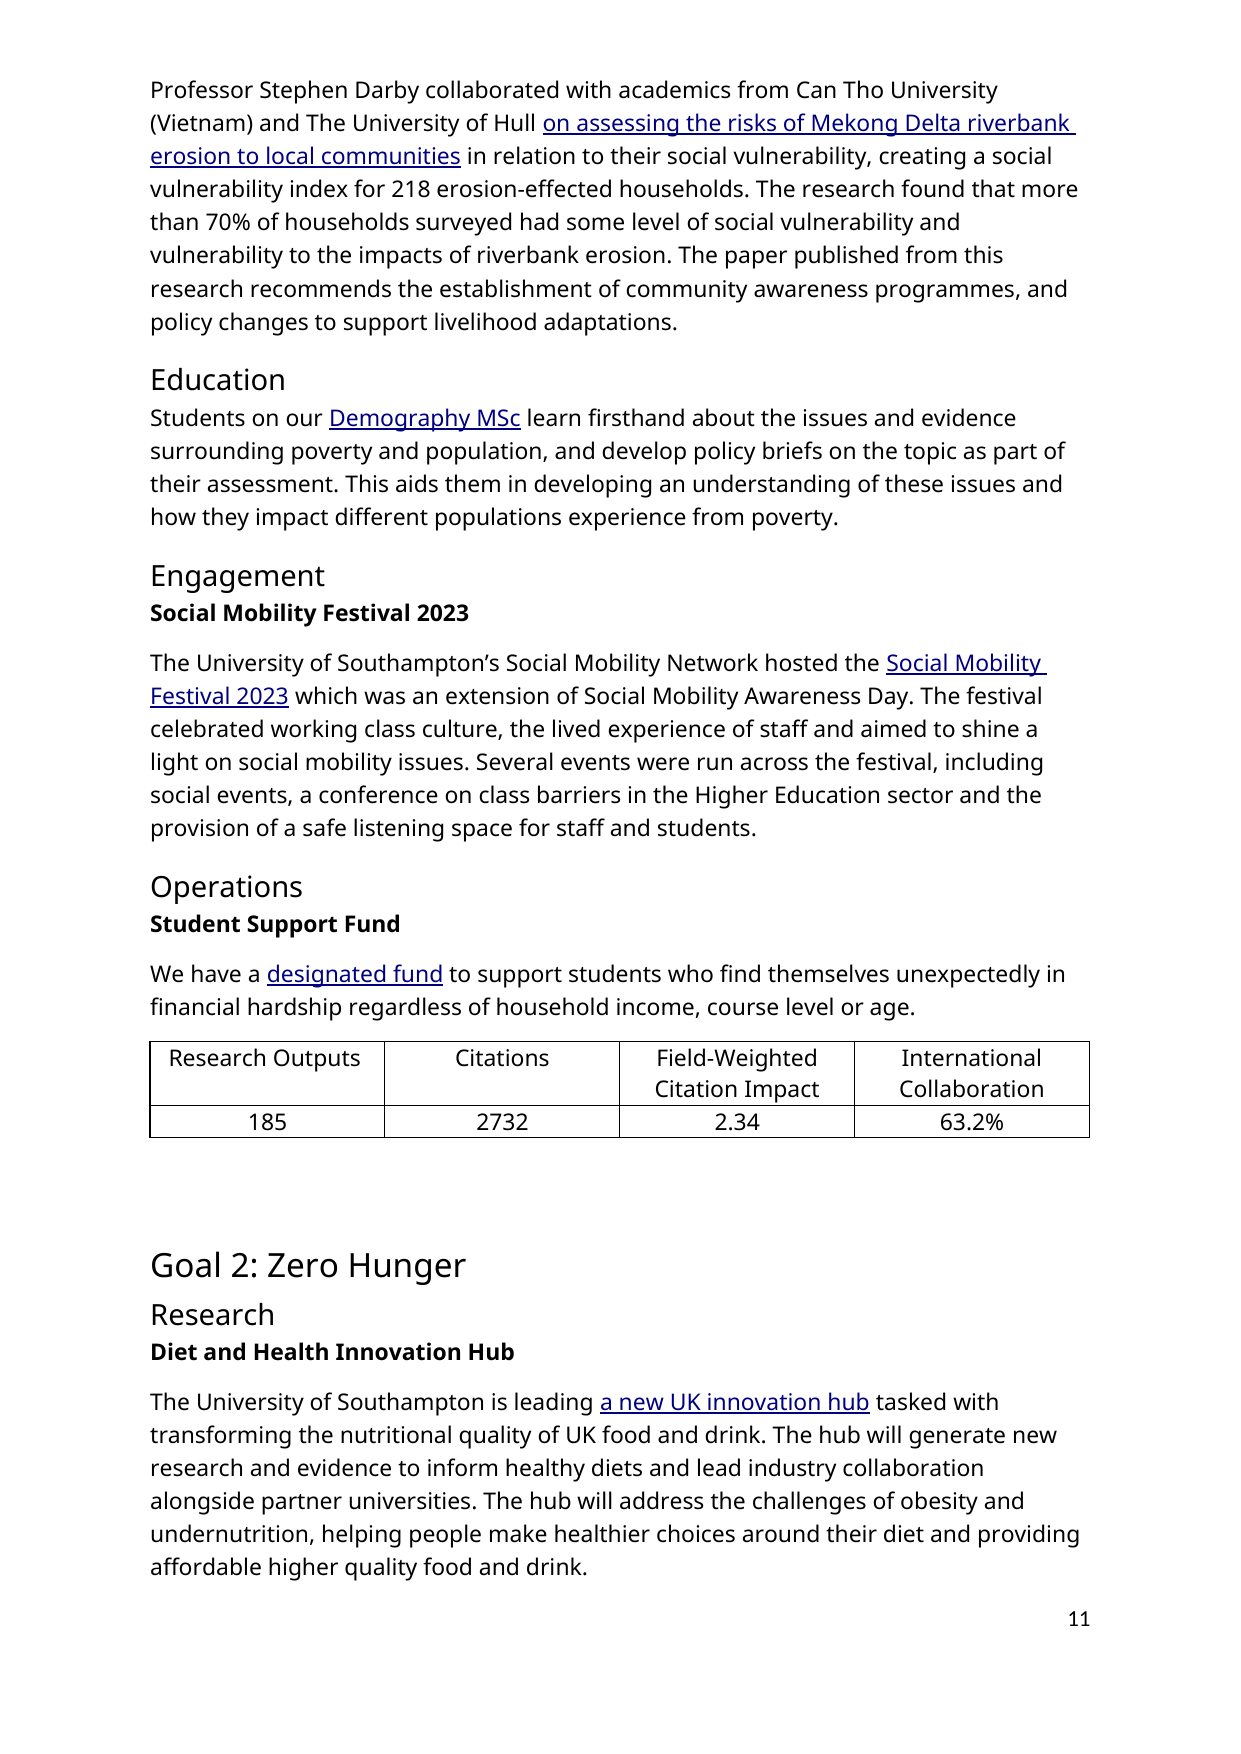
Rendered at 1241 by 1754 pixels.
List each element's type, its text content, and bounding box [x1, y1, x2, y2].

subtitle Engagement [150, 555, 1090, 594]
table_header Field-Weighted Citation Impact [620, 1042, 854, 1104]
text Professor Stephen Darby collaborated with academics from Can Tho University (Vietnam) and The University of Hull on assessing the risks of Mekong Delta riverbank erosion to local communities in relation to their social vulnerability, creating a social vulnerability index for 218 erosion-effected households. The research found that more than 70% of households surveyed had some level of social vulnerability and vulnerability to the impacts of riverbank erosion. The paper published from this research recommends the establishment of community awareness programmes, and policy changes to support livelihood adaptations. [150, 74, 1090, 337]
text We have a designated fund to support students who find themselves unexpectedly in financial hardship regardless of household income, course level or age. [150, 958, 1090, 1022]
table_header Research Outputs [151, 1042, 384, 1104]
subtitle Goal 2: Zero Hunger [150, 1242, 1090, 1287]
table_cell 63.2% [855, 1106, 1089, 1137]
table_cell 185 [151, 1106, 384, 1137]
text The University of Southampton is leading a new UK innovation hub tasked with transforming the nutritional quality of UK food and drink. The hub will generate new research and evidence to inform healthy diets and lead industry collaboration alongside partner universities. The hub will address the challenges of obesity and undernutrition, helping people make healthier choices around their diet and providing affordable higher quality food and drink. [150, 1386, 1090, 1582]
subtitle Operations [150, 866, 1090, 906]
table_cell 2.34 [620, 1106, 854, 1137]
text The University of Southampton’s Social Mobility Network hosted the Social Mobility Festival 2023 which was an extension of Social Mobility Awareness Day. The festival celebrated working class culture, the lived experience of staff and aimed to shine a light on social mobility issues. Several events were run across the festival, including social events, a conference on class barriers in the Higher Education sector and the provision of a safe listening space for staff and students. [150, 647, 1090, 843]
subtitle Education [150, 359, 1090, 399]
table_cell 2732 [385, 1106, 619, 1137]
text Social Mobility Festival 2023 [150, 597, 1090, 628]
text Student Support Fund [150, 908, 1090, 939]
text Students on our Demography MSc learn firsthand about the issues and evidence surrounding poverty and population, and develop policy briefs on the topic as part of their assessment. This aids them in developing an understanding of these issues and how they impact different populations experience from poverty. [150, 402, 1090, 532]
table_header International Collaboration [855, 1042, 1089, 1104]
subtitle Research [150, 1294, 1090, 1333]
table_header Citations [385, 1042, 619, 1104]
text Diet and Health Innovation Hub [150, 1336, 1090, 1367]
